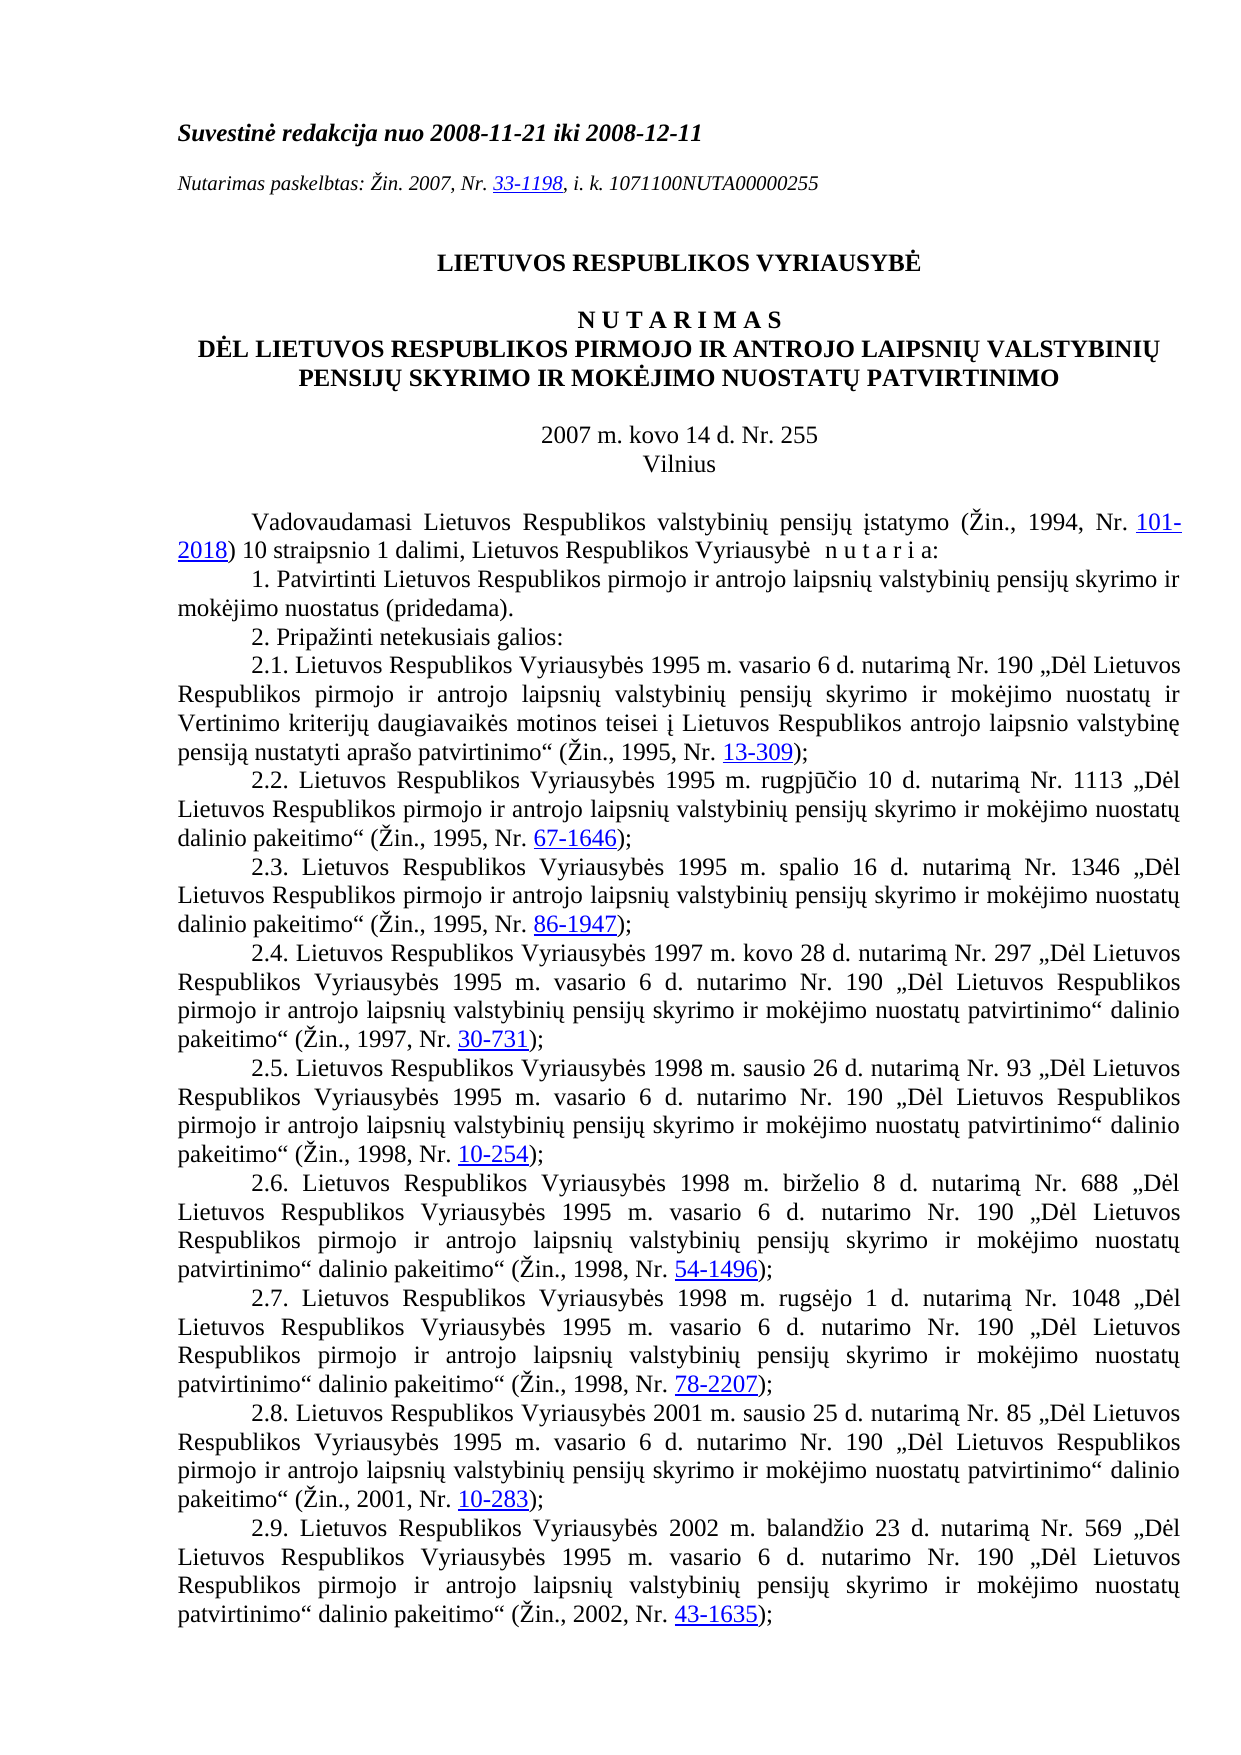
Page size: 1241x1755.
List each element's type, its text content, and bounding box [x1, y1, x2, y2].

text 2.2. Lietuvos Respublikos Vyriausybės 1995 m. rugpjūčio 10 d. nutarimą Nr. 1113 „Dėl Lietuvos Respublikos pirmojo ir antrojo laipsnių valstybinių pensijų skyrimo ir mokėjimo nuostatų dalinio pakeitimo“ (Žin., 1995, Nr. 67-1646); [177, 765, 1181, 852]
text Vilnius [177, 449, 1181, 478]
text Suvestinė redakcija nuo 2008-11-21 iki 2008-12-11 [177, 118, 1181, 147]
text 2.4. Lietuvos Respublikos Vyriausybės 1997 m. kovo 28 d. nutarimą Nr. 297 „Dėl Lietuvos Respublikos Vyriausybės 1995 m. vasario 6 d. nutarimo Nr. 190 „Dėl Lietuvos Respublikos pirmojo ir antrojo laipsnių valstybinių pensijų skyrimo ir mokėjimo nuostatų patvirtinimo“ dalinio pakeitimo“ (Žin., 1997, Nr. 30-731); [177, 938, 1181, 1053]
text 1. Patvirtinti Lietuvos Respublikos pirmojo ir antrojo laipsnių valstybinių pensijų skyrimo ir mokėjimo nuostatus (pridedama). [177, 564, 1181, 622]
text DĖL LIETUVOS RESPUBLIKOS PIRMOJO IR ANTROJO LAIPSNIŲ VALSTYBINIŲ PENSIJŲ SKYRIMO IR MOKĖJIMO NUOSTATŲ PATVIRTINIMO [177, 334, 1181, 392]
text 2.6. Lietuvos Respublikos Vyriausybės 1998 m. birželio 8 d. nutarimą Nr. 688 „Dėl Lietuvos Respublikos Vyriausybės 1995 m. vasario 6 d. nutarimo Nr. 190 „Dėl Lietuvos Respublikos pirmojo ir antrojo laipsnių valstybinių pensijų skyrimo ir mokėjimo nuostatų patvirtinimo“ dalinio pakeitimo“ (Žin., 1998, Nr. 54-1496); [177, 1168, 1181, 1283]
text 2.1. Lietuvos Respublikos Vyriausybės 1995 m. vasario 6 d. nutarimą Nr. 190 „Dėl Lietuvos Respublikos pirmojo ir antrojo laipsnių valstybinių pensijų skyrimo ir mokėjimo nuostatų ir Vertinimo kriterijų daugiavaikės motinos teisei į Lietuvos Respublikos antrojo laipsnio valstybinę pensiją nustatyti aprašo patvirtinimo“ (Žin., 1995, Nr. 13-309); [177, 650, 1181, 765]
text 2.3. Lietuvos Respublikos Vyriausybės 1995 m. spalio 16 d. nutarimą Nr. 1346 „Dėl Lietuvos Respublikos pirmojo ir antrojo laipsnių valstybinių pensijų skyrimo ir mokėjimo nuostatų dalinio pakeitimo“ (Žin., 1995, Nr. 86-1947); [177, 852, 1181, 938]
text 2.9. Lietuvos Respublikos Vyriausybės 2002 m. balandžio 23 d. nutarimą Nr. 569 „Dėl Lietuvos Respublikos Vyriausybės 1995 m. vasario 6 d. nutarimo Nr. 190 „Dėl Lietuvos Respublikos pirmojo ir antrojo laipsnių valstybinių pensijų skyrimo ir mokėjimo nuostatų patvirtinimo“ dalinio pakeitimo“ (Žin., 2002, Nr. 43-1635); [177, 1513, 1181, 1628]
text Nutarimas paskelbtas: Žin. 2007, Nr. 33-1198, i. k. 1071100NUTA00000255 [177, 171, 1181, 195]
text 2. Pripažinti netekusiais galios: [177, 622, 1181, 650]
text 2.7. Lietuvos Respublikos Vyriausybės 1998 m. rugsėjo 1 d. nutarimą Nr. 1048 „Dėl Lietuvos Respublikos Vyriausybės 1995 m. vasario 6 d. nutarimo Nr. 190 „Dėl Lietuvos Respublikos pirmojo ir antrojo laipsnių valstybinių pensijų skyrimo ir mokėjimo nuostatų patvirtinimo“ dalinio pakeitimo“ (Žin., 1998, Nr. 78-2207); [177, 1283, 1181, 1398]
text 2.8. Lietuvos Respublikos Vyriausybės 2001 m. sausio 25 d. nutarimą Nr. 85 „Dėl Lietuvos Respublikos Vyriausybės 1995 m. vasario 6 d. nutarimo Nr. 190 „Dėl Lietuvos Respublikos pirmojo ir antrojo laipsnių valstybinių pensijų skyrimo ir mokėjimo nuostatų patvirtinimo“ dalinio pakeitimo“ (Žin., 2001, Nr. 10-283); [177, 1398, 1181, 1513]
text Vadovaudamasi Lietuvos Respublikos valstybinių pensijų įstatymo (Žin., 1994, Nr. 101-2018) 10 straipsnio 1 dalimi, Lietuvos Respublikos Vyriausybė nutaria: [177, 507, 1181, 564]
text 2.5. Lietuvos Respublikos Vyriausybės 1998 m. sausio 26 d. nutarimą Nr. 93 „Dėl Lietuvos Respublikos Vyriausybės 1995 m. vasario 6 d. nutarimo Nr. 190 „Dėl Lietuvos Respublikos pirmojo ir antrojo laipsnių valstybinių pensijų skyrimo ir mokėjimo nuostatų patvirtinimo“ dalinio pakeitimo“ (Žin., 1998, Nr. 10-254); [177, 1053, 1181, 1168]
text LIETUVOS RESPUBLIKOS VYRIAUSYBĖ [177, 248, 1181, 277]
text N U T A R I M A S [177, 305, 1181, 334]
text 2007 m. kovo 14 d. Nr. 255 [177, 420, 1181, 449]
